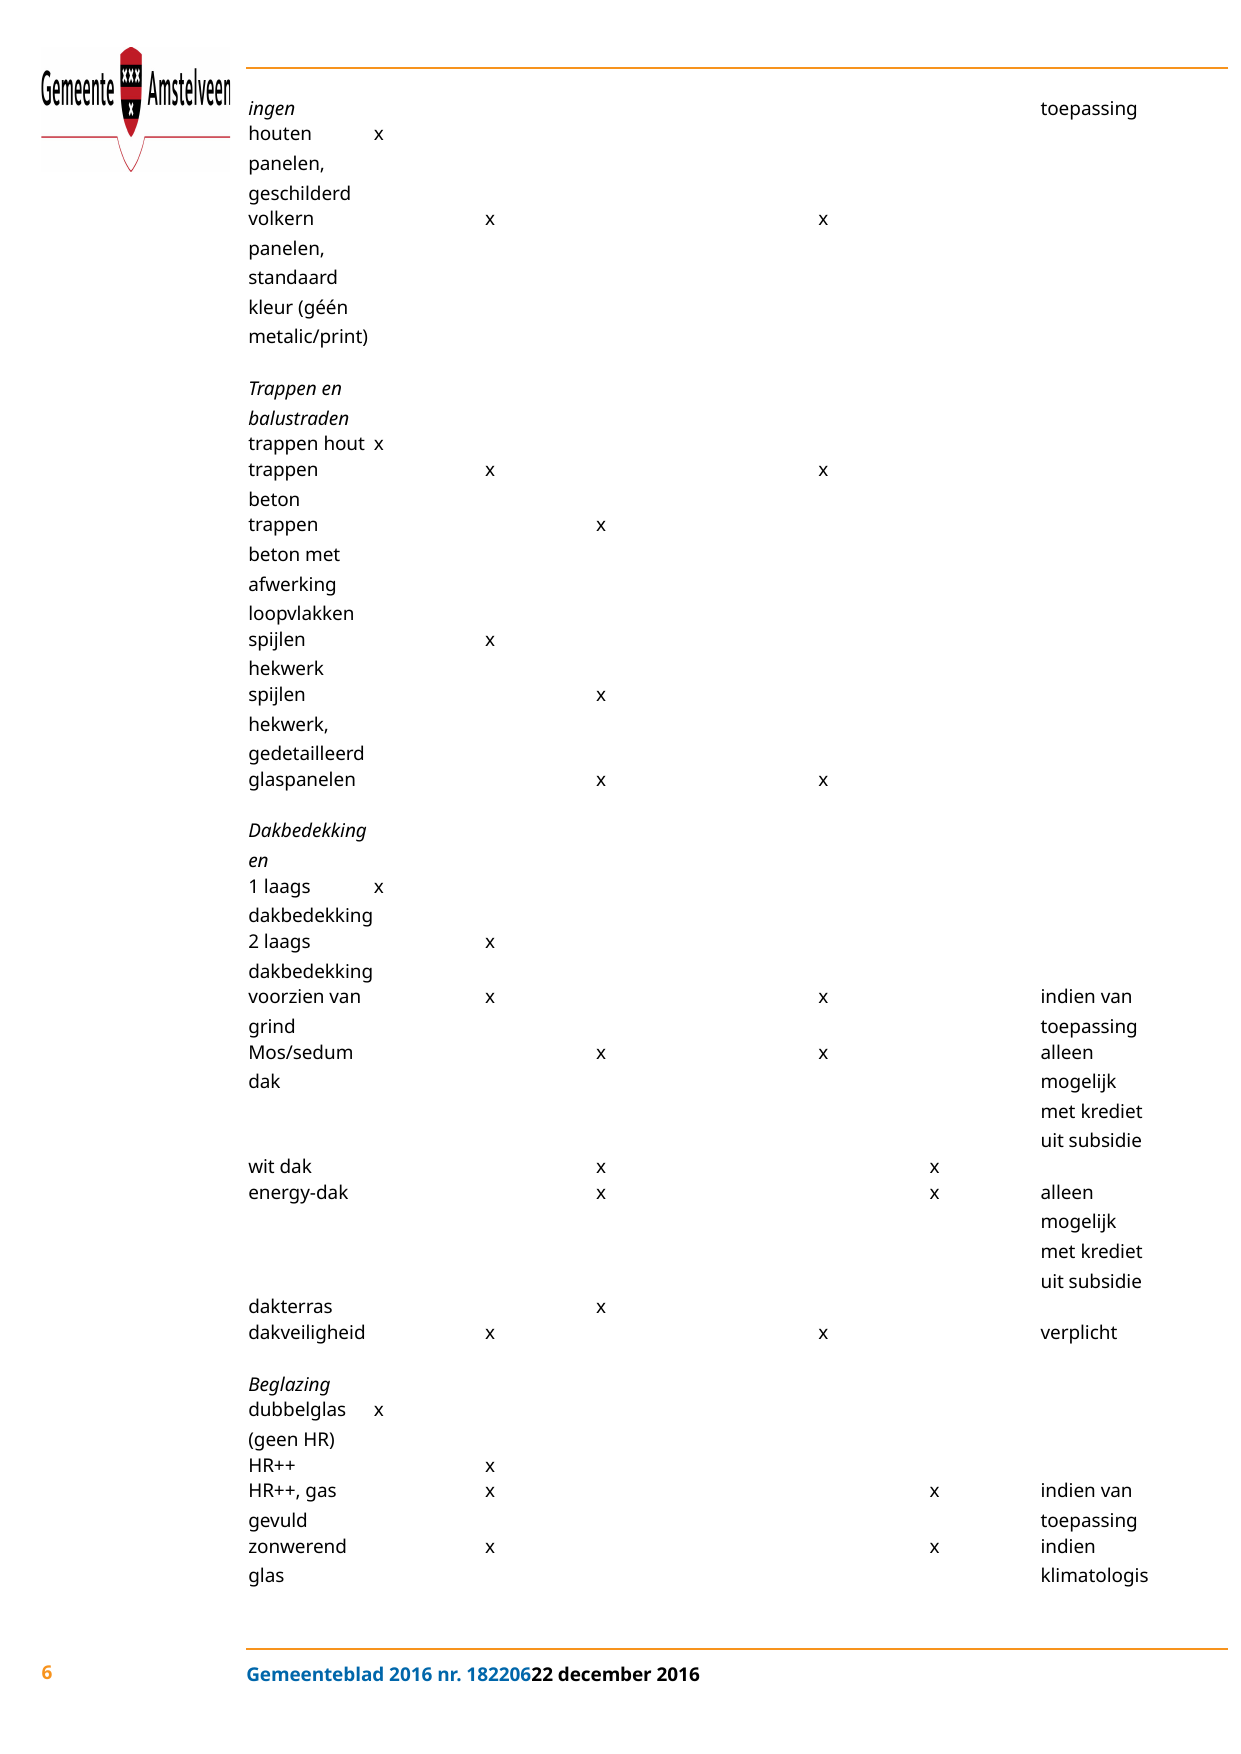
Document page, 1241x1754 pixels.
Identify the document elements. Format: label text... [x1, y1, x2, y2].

table_cell [1040, 456, 1152, 512]
table_cell [485, 512, 596, 626]
table_cell [707, 1345, 818, 1371]
table_cell [596, 928, 707, 984]
table_cell [818, 1533, 929, 1588]
table_cell [707, 984, 818, 1039]
table_cell [929, 121, 1040, 205]
table_cell spijlen hekwerk, gedetailleerd [248, 681, 374, 766]
table_cell x [485, 1452, 596, 1478]
table_cell [818, 928, 929, 984]
table_cell [1040, 431, 1152, 456]
table_cell [929, 1319, 1040, 1345]
table_cell [818, 681, 929, 766]
table_cell [818, 1179, 929, 1294]
table_cell zonwerend glas [248, 1533, 374, 1588]
table_cell [818, 1371, 929, 1397]
table_cell [707, 205, 818, 349]
table_cell [1040, 1371, 1152, 1397]
table_cell wit dak [248, 1154, 374, 1179]
table_cell x [485, 1478, 596, 1533]
table_cell [374, 1452, 485, 1478]
table_cell dakveiligheid [248, 1319, 374, 1345]
table_cell [374, 928, 485, 984]
table_cell [485, 873, 596, 928]
table_cell [1040, 1154, 1152, 1179]
table_cell [929, 512, 1040, 626]
table_cell spijlen hekwerk [248, 626, 374, 681]
table_cell [707, 1039, 818, 1153]
table_cell [818, 1452, 929, 1478]
table_cell [1040, 1452, 1152, 1478]
table_cell [1040, 205, 1152, 349]
table_cell voorzien van grind [248, 984, 374, 1039]
table_cell [374, 1154, 485, 1179]
table_cell [374, 1345, 485, 1371]
table_cell [485, 1345, 596, 1371]
table_cell [818, 512, 929, 626]
table_cell [485, 681, 596, 766]
table_cell [1040, 512, 1152, 626]
table_cell [248, 350, 374, 375]
table_cell [707, 431, 818, 456]
table_cell [374, 375, 485, 431]
table_cell [929, 95, 1040, 121]
table_cell x [596, 766, 707, 792]
table_cell [485, 766, 596, 792]
table_cell [374, 512, 485, 626]
table_cell [596, 350, 707, 375]
table_cell indien van toepassing [1040, 984, 1152, 1039]
table_cell [374, 95, 485, 121]
table_cell [707, 766, 818, 792]
table_cell [485, 431, 596, 456]
table_cell 1 laags dakbedekking [248, 873, 374, 928]
table_cell ingen [248, 95, 374, 121]
table_cell [707, 456, 818, 512]
table_cell [707, 1294, 818, 1319]
table_cell [707, 626, 818, 681]
table_cell x [485, 928, 596, 984]
table_cell x [818, 1039, 929, 1153]
table_cell [596, 1452, 707, 1478]
table_cell [818, 1294, 929, 1319]
table_cell [1040, 873, 1152, 928]
table_cell x [596, 512, 707, 626]
table_cell [485, 1154, 596, 1179]
table_cell x [818, 766, 929, 792]
table_cell alleen mogelijk met krediet uit subsidie [1040, 1039, 1152, 1153]
table_cell [374, 1039, 485, 1153]
table_cell [248, 792, 374, 818]
table_cell [1040, 766, 1152, 792]
table_cell [818, 792, 929, 818]
table_cell x [818, 205, 929, 349]
table_cell [248, 1345, 374, 1371]
table_cell [485, 121, 596, 205]
table_cell [1040, 375, 1152, 431]
table_cell x [929, 1154, 1040, 1179]
table_cell [929, 1345, 1040, 1371]
table_cell [596, 1533, 707, 1588]
table_cell houten panelen, geschilderd [248, 121, 374, 205]
table_cell [818, 350, 929, 375]
table_cell [707, 1371, 818, 1397]
table_cell [707, 1397, 818, 1452]
table_cell [596, 121, 707, 205]
table_cell [929, 1294, 1040, 1319]
table_cell energy-dak [248, 1179, 374, 1294]
table_cell [929, 873, 1040, 928]
table_cell [707, 95, 818, 121]
table_cell x [596, 681, 707, 766]
table_cell [818, 95, 929, 121]
table_cell [818, 818, 929, 873]
table_cell x [596, 1179, 707, 1294]
table_cell [596, 205, 707, 349]
table_cell x [485, 205, 596, 349]
table_cell [374, 456, 485, 512]
table_cell HR++, gas gevuld [248, 1478, 374, 1533]
table_cell [929, 350, 1040, 375]
table_cell [707, 1179, 818, 1294]
table_cell [818, 873, 929, 928]
table_cell [707, 681, 818, 766]
table_cell [374, 1478, 485, 1533]
table_cell [707, 121, 818, 205]
table_cell x [596, 1039, 707, 1153]
table_cell [707, 1533, 818, 1588]
table_cell [818, 431, 929, 456]
table_cell Mos/sedum dak [248, 1039, 374, 1153]
table_cell x [596, 1294, 707, 1319]
table_cell x [929, 1179, 1040, 1294]
table_cell indien van toepassing [1040, 1478, 1152, 1533]
table_cell [485, 818, 596, 873]
table_cell x [374, 121, 485, 205]
table_cell [707, 375, 818, 431]
table_cell x [485, 456, 596, 512]
table_cell [1040, 1345, 1152, 1371]
table_cell [596, 1345, 707, 1371]
table_cell trappen hout [248, 431, 374, 456]
table_cell [818, 1345, 929, 1371]
table_cell [596, 984, 707, 1039]
table_cell Beglazing [248, 1371, 374, 1397]
table_cell [1040, 121, 1152, 205]
table_cell x [818, 1319, 929, 1345]
table_cell [818, 121, 929, 205]
table_cell volkern panelen, standaard kleur (géén metalic/print) [248, 205, 374, 349]
table_cell trappen beton met afwerking loopvlakken [248, 512, 374, 626]
table_cell [596, 375, 707, 431]
table_cell [929, 681, 1040, 766]
table_cell [596, 792, 707, 818]
table_cell [707, 873, 818, 928]
table_cell dubbelglas (geen HR) [248, 1397, 374, 1452]
table_cell [1040, 928, 1152, 984]
table_cell [596, 456, 707, 512]
table_cell x [485, 1533, 596, 1588]
table_cell x [374, 431, 485, 456]
table_cell [707, 350, 818, 375]
table_cell [707, 512, 818, 626]
table_cell [707, 928, 818, 984]
table_cell [485, 1371, 596, 1397]
table_cell [1040, 350, 1152, 375]
table_cell Trappen en balustraden [248, 375, 374, 431]
table_cell [1040, 818, 1152, 873]
table_cell [374, 681, 485, 766]
table_cell [485, 1294, 596, 1319]
table_cell glaspanelen [248, 766, 374, 792]
table_cell [707, 1478, 818, 1533]
table_cell [374, 818, 485, 873]
table_cell [707, 1319, 818, 1345]
table_cell trappen beton [248, 456, 374, 512]
table_cell [374, 350, 485, 375]
table_cell [374, 626, 485, 681]
table_cell x [374, 1397, 485, 1452]
table_cell [929, 1039, 1040, 1153]
table_cell [374, 1371, 485, 1397]
table_cell [707, 1154, 818, 1179]
table_cell [374, 1294, 485, 1319]
table_cell [374, 1179, 485, 1294]
table_cell x [818, 456, 929, 512]
table_cell [818, 626, 929, 681]
table_cell x [485, 984, 596, 1039]
table_cell x [374, 873, 485, 928]
table_cell [929, 626, 1040, 681]
table_cell dakterras [248, 1294, 374, 1319]
table_cell x [596, 1154, 707, 1179]
table_cell [1040, 1294, 1152, 1319]
table_cell [596, 1478, 707, 1533]
table_cell [818, 375, 929, 431]
table_cell [596, 1319, 707, 1345]
table_cell [707, 792, 818, 818]
table_cell [818, 1154, 929, 1179]
table_cell [707, 818, 818, 873]
table_cell [374, 984, 485, 1039]
table_cell [485, 792, 596, 818]
picture [41, 47, 231, 172]
table_cell [818, 1397, 929, 1452]
table_cell [596, 1397, 707, 1452]
table_cell x [929, 1533, 1040, 1588]
table_cell [596, 95, 707, 121]
table_cell [485, 1179, 596, 1294]
table_cell [929, 205, 1040, 349]
table_cell [374, 792, 485, 818]
table_cell [485, 95, 596, 121]
table_cell [929, 456, 1040, 512]
table_cell [374, 1533, 485, 1588]
table_cell [929, 431, 1040, 456]
table_cell [929, 928, 1040, 984]
table_cell [929, 1397, 1040, 1452]
table_cell [1040, 1397, 1152, 1452]
table_cell [818, 1478, 929, 1533]
table_cell [596, 626, 707, 681]
table_cell [374, 766, 485, 792]
table_cell [929, 984, 1040, 1039]
table_cell [929, 792, 1040, 818]
table_cell [485, 1397, 596, 1452]
table_cell [707, 1452, 818, 1478]
table_cell [485, 1039, 596, 1153]
table_cell [596, 873, 707, 928]
table_cell verplicht [1040, 1319, 1152, 1345]
table_cell [929, 1452, 1040, 1478]
table_cell Dakbedekkingen [248, 818, 374, 873]
table_cell [1040, 626, 1152, 681]
table_cell [929, 766, 1040, 792]
table_cell [1040, 681, 1152, 766]
table_cell [374, 205, 485, 349]
table_cell [374, 1319, 485, 1345]
table_cell [596, 818, 707, 873]
table_cell [929, 1371, 1040, 1397]
table_cell [929, 818, 1040, 873]
table_cell [596, 1371, 707, 1397]
table_cell [485, 375, 596, 431]
table_cell [1040, 792, 1152, 818]
table_cell [596, 431, 707, 456]
table_cell toepassing [1040, 95, 1152, 121]
table_cell x [485, 1319, 596, 1345]
table_cell 2 laags dakbedekking [248, 928, 374, 984]
table_cell [485, 350, 596, 375]
table_cell HR++ [248, 1452, 374, 1478]
table_cell indien klimatologis [1040, 1533, 1152, 1588]
table_cell x [485, 626, 596, 681]
table_cell [929, 375, 1040, 431]
table_cell x [818, 984, 929, 1039]
table_cell x [929, 1478, 1040, 1533]
table_cell alleen mogelijk met krediet uit subsidie [1040, 1179, 1152, 1294]
